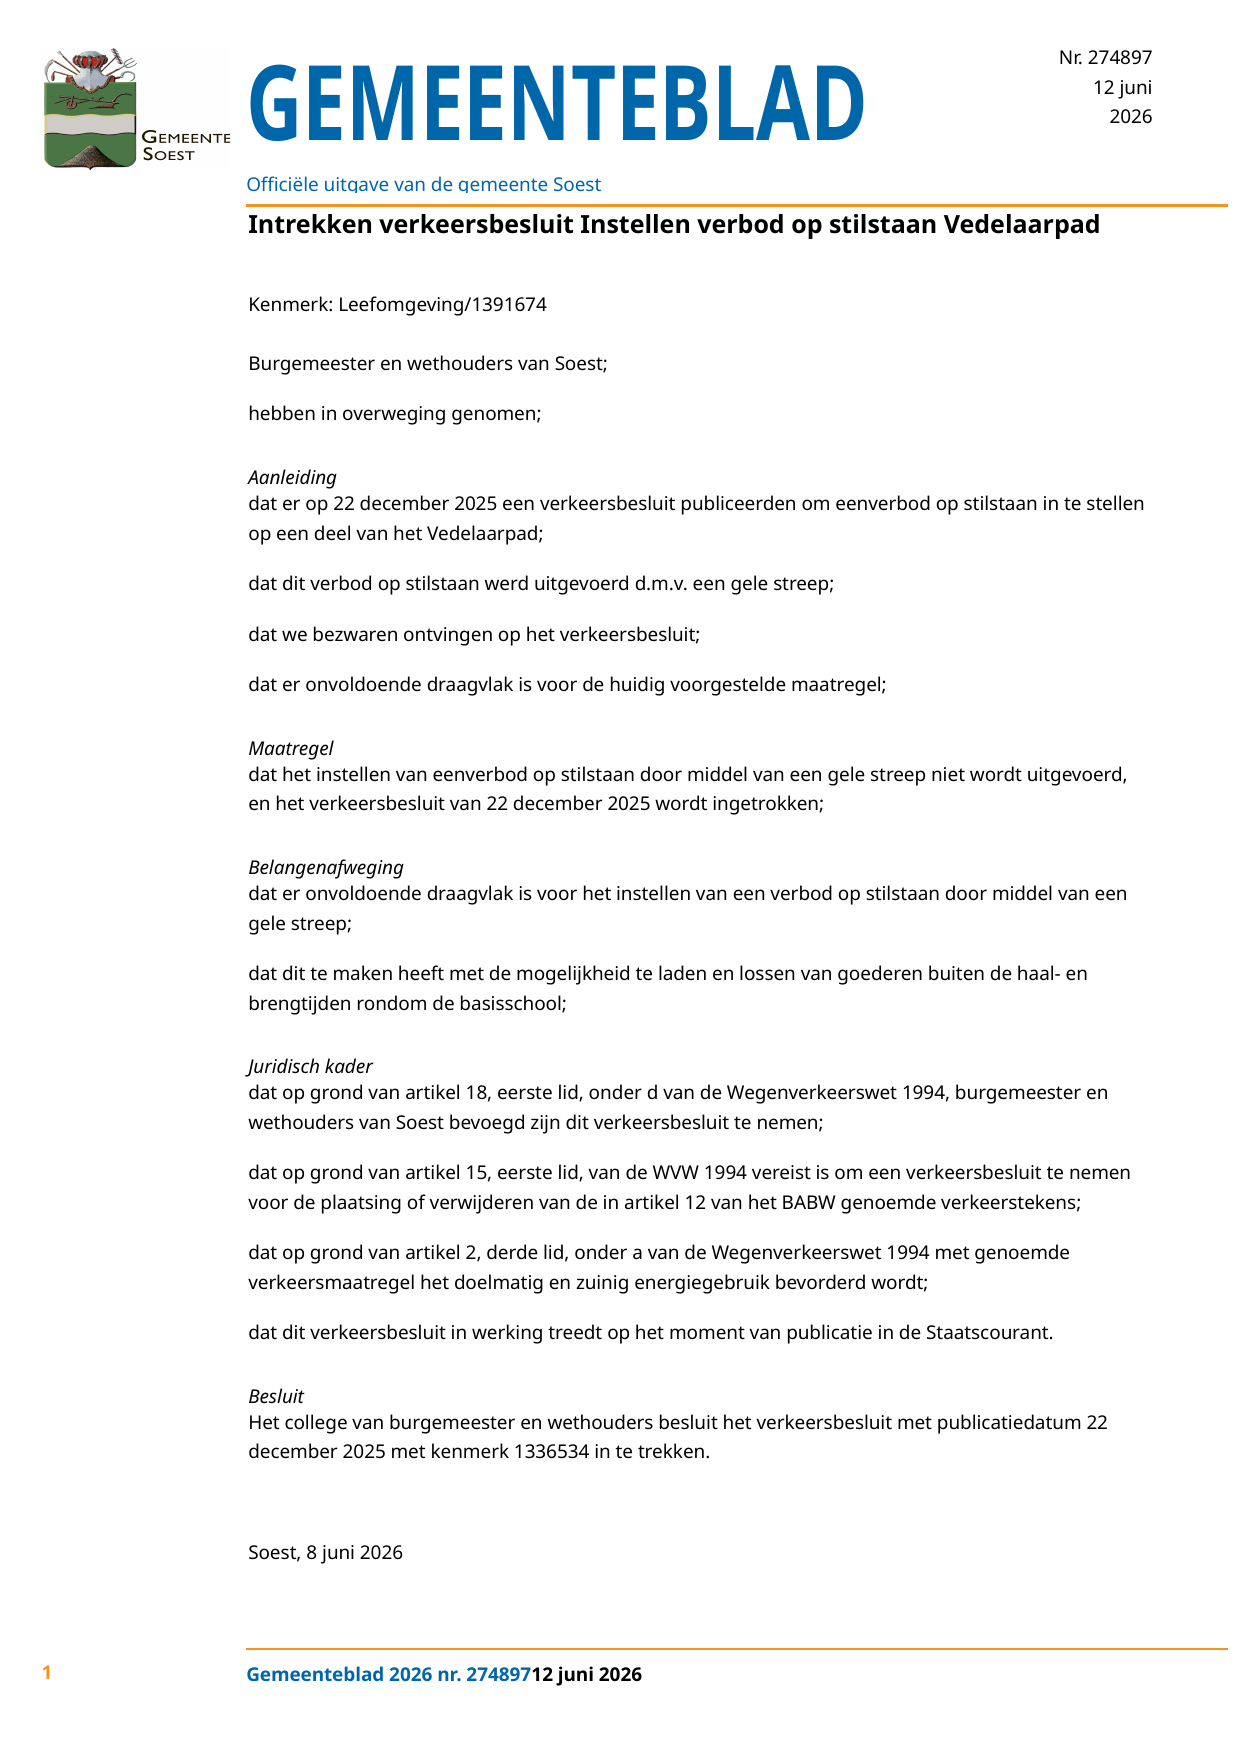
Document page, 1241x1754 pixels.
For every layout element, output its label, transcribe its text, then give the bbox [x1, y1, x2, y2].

text dat er op 22 december 2025 een verkeersbesluit publiceerden om eenverbod op stilstaan in te stellen op een deel van het Vedelaarpad; [248, 490, 1152, 546]
text Belangenafweging [248, 854, 1152, 880]
text dat dit te maken heeft met de mogelijkheid te laden en lossen van goederen buiten de haal- en brengtijden rondom de basisschool; [248, 960, 1152, 1015]
text Soest, 8 juni 2026 [248, 1539, 1152, 1565]
text dat dit verbod op stilstaan werd uitgevoerd d.m.v. een gele streep; [248, 570, 1152, 596]
text dat op grond van artikel 2, derde lid, onder a van de Wegenverkeerswet 1994 met genoemde verkeersmaatregel het doelmatig en zuinig energiegebruik bevorderd wordt; [248, 1239, 1152, 1295]
text dat op grond van artikel 18, eerste lid, onder d van de Wegenverkeerswet 1994, burgemeester en wethouders van Soest bevoegd zijn dit verkeersbesluit te nemen; [248, 1079, 1152, 1135]
text Juridisch kader [248, 1054, 1152, 1079]
text Kenmerk: Leefomgeving/1391674 [248, 291, 1152, 317]
picture [41, 47, 231, 172]
text Besluit [248, 1383, 1152, 1409]
text Aanleiding [248, 464, 1152, 490]
text dat dit verkeersbesluit in werking treedt op het moment van publicatie in de Staatscourant. [248, 1319, 1152, 1345]
text hebben in overweging genomen; [248, 401, 1152, 426]
text dat er onvoldoende draagvlak is voor het instellen van een verbod op stilstaan door middel van een gele streep; [248, 880, 1152, 935]
text Het college van burgemeester en wethouders besluit het verkeersbesluit met publicatiedatum 22 december 2025 met kenmerk 1336534 in te trekken. [248, 1409, 1152, 1464]
text Intrekken verkeersbesluit Instellen verbod op stilstaan Vedelaarpad [248, 207, 1152, 241]
text dat op grond van artikel 15, eerste lid, van de WVW 1994 vereist is om een verkeersbesluit te nemen voor de plaatsing of verwijderen van de in artikel 12 van het BABW genoemde verkeerstekens; [248, 1159, 1152, 1215]
text Burgemeester en wethouders van Soest; [248, 350, 1152, 376]
text dat er onvoldoende draagvlak is voor de huidig voorgestelde maatregel; [248, 671, 1152, 697]
text dat we bezwaren ontvingen op het verkeersbesluit; [248, 621, 1152, 646]
text dat het instellen van eenverbod op stilstaan door middel van een gele streep niet wordt uitgevoerd, en het verkeersbesluit van 22 december 2025 wordt ingetrokken; [248, 761, 1152, 816]
text Maatregel [248, 735, 1152, 761]
